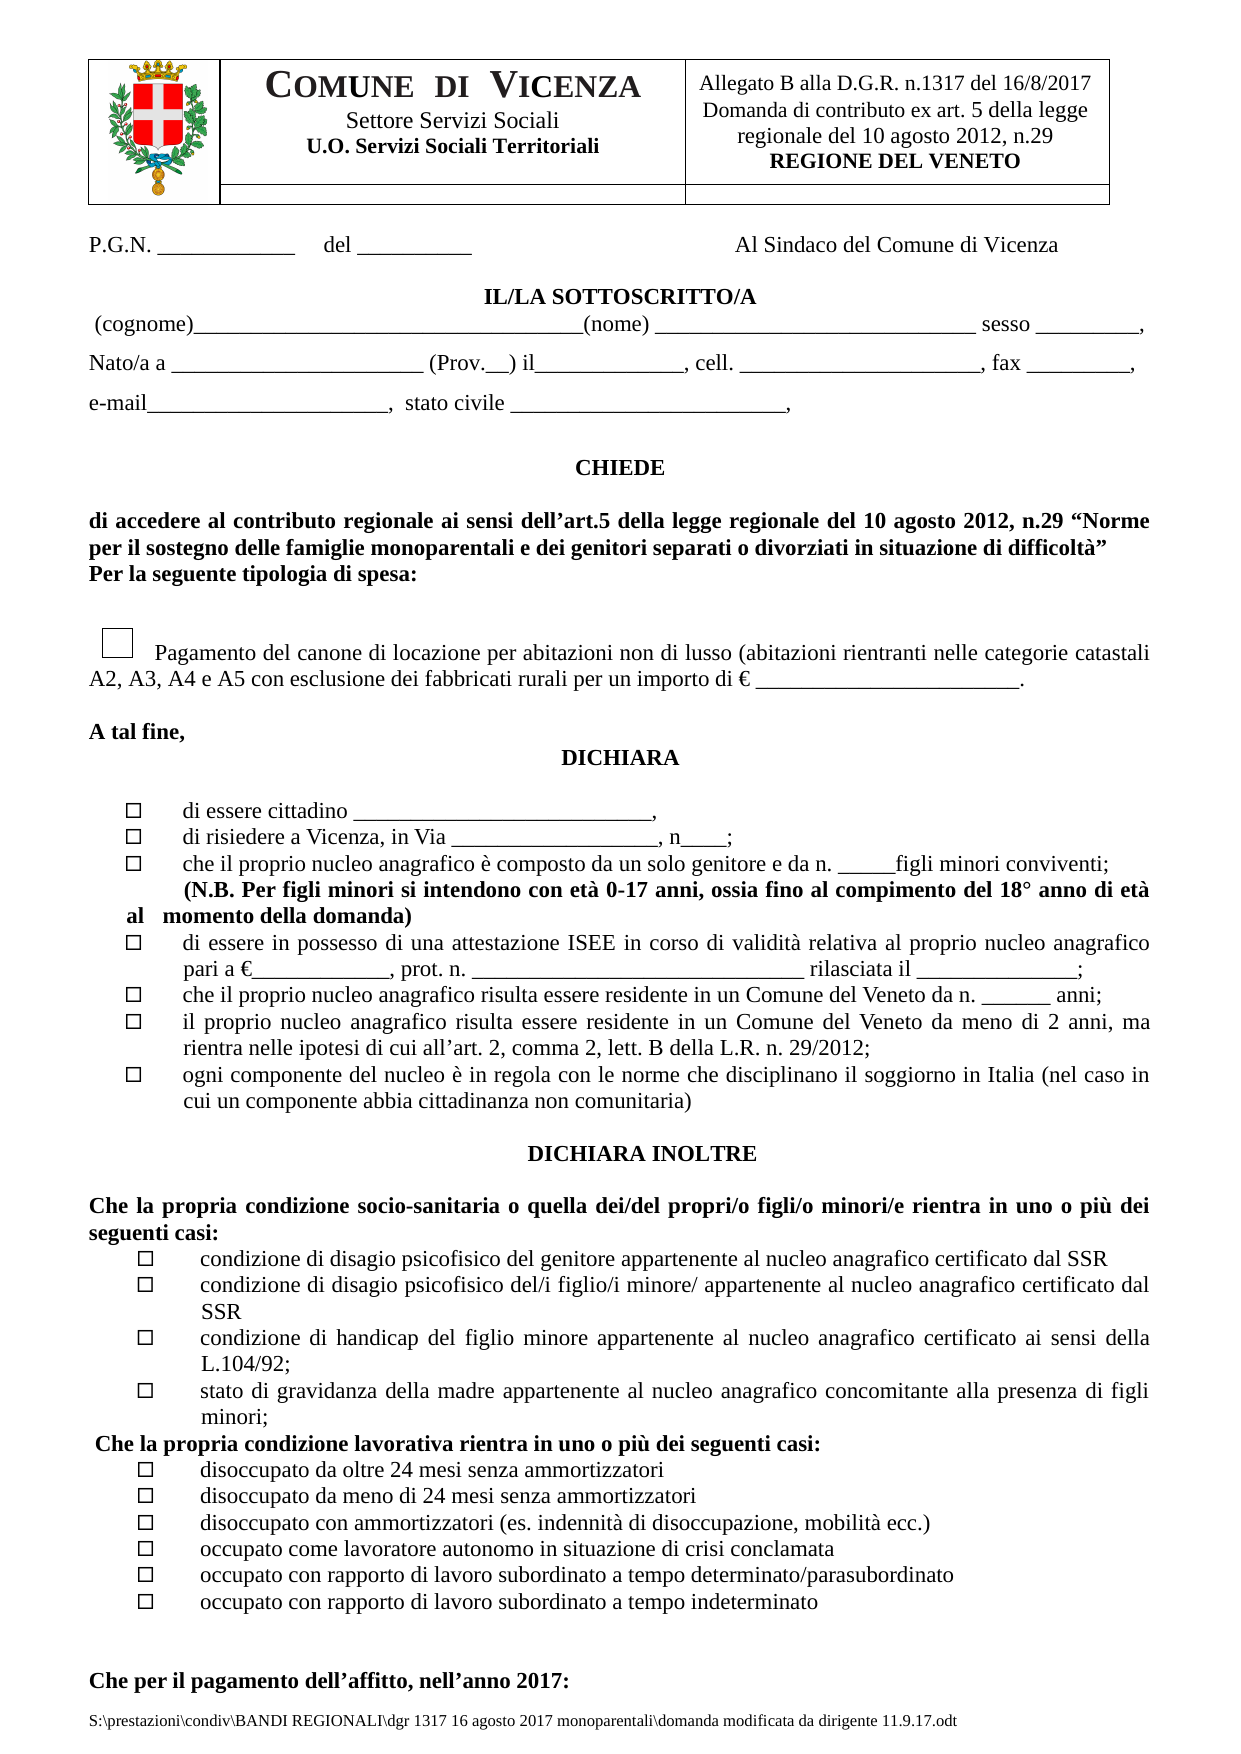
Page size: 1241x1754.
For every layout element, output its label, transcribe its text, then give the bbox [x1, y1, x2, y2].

list occupato con rapporto di lavoro subordinato a tempo determinato/parasubordinato [136, 1561, 1152, 1588]
list ogni componente del nucleo è in regola con le norme che disciplinano il soggiorno in Italia (nel caso in cui un componente abbia cittadinanza non comunitaria) [124, 1061, 1152, 1113]
text IL/LA SOTTOSCRITTO/A [89, 283, 1151, 310]
subtitle DICHIARA INOLTRE [126, 1140, 1152, 1166]
list il proprio nucleo anagrafico risulta essere residente in un Comune del Veneto da meno di 2 anni, ma rientra nelle ipotesi di cui all’art. 2, comma 2, lett. B della L.R. n. 29/2012; [124, 1008, 1152, 1061]
list occupato con rapporto di lavoro subordinato a tempo indeterminato [136, 1588, 1152, 1614]
table_cell [686, 185, 1109, 204]
table_cell [221, 185, 685, 204]
list che il proprio nucleo anagrafico è composto da un solo genitore e da n. _____figli minori conviventi; [124, 850, 1152, 876]
table_header Comune di Vicenza Settore Servizi Sociali U.O. Servizi Sociali Territoriali [221, 60, 685, 184]
text (N.B. Per figli minori si intendono con età 0-17 anni, ossia fino al compimento del 18° anno di età al momento della domanda) [126, 876, 1152, 929]
text Che la propria condizione socio-sanitaria o quella dei/del propri/o figli/o minori/e rientra in uno o più dei seguenti casi: [89, 1192, 1152, 1245]
subtitle CHIEDE [89, 454, 1152, 481]
text A tal fine, [89, 718, 1152, 744]
text Pagamento del canone di locazione per abitazioni non di lusso (abitazioni rientranti nelle categorie catastali A2, A3, A4 e A5 con esclusione dei fabbricati rurali per un importo di € _______________________. [89, 639, 1152, 692]
text P.G.N. ____________ del __________ Al Sindaco del Comune di Vicenza [89, 231, 1152, 283]
list stato di gravidanza della madre appartenente al nucleo anagrafico concomitante alla presenza di figli minori; [136, 1377, 1152, 1429]
list disoccupato da meno di 24 mesi senza ammortizzatori [136, 1482, 1152, 1509]
list occupato come lavoratore autonomo in situazione di crisi conclamata [136, 1535, 1152, 1561]
table_header [208, 60, 219, 204]
subtitle DICHIARA [89, 744, 1152, 771]
list Che per il pagamento dell’affitto, nell’anno 2017: [89, 1667, 1152, 1693]
picture [108, 205, 208, 210]
list condizione di disagio psicofisico del/i figlio/i minore/ appartenente al nucleo anagrafico certificato dal SSR [136, 1271, 1152, 1324]
text di accedere al contributo regionale ai sensi dell’art.5 della legge regionale del 10 agosto 2012, n.29 “Norme per il sostegno delle famiglie monoparentali e dei genitori separati o divorziati in situazione di difficoltà” [89, 507, 1152, 560]
list di essere in possesso di una attestazione ISEE in corso di validità relativa al proprio nucleo anagrafico pari a €____________, prot. n. _____________________________ rilasciata il ______________; [124, 929, 1152, 982]
text e-mail_____________________, stato civile ________________________, [89, 389, 1152, 415]
list condizione di disagio psicofisico del genitore appartenente al nucleo anagrafico certificato dal SSR [136, 1245, 1152, 1271]
picture [108, 60, 208, 204]
list disoccupato da oltre 24 mesi senza ammortizzatori [136, 1456, 1152, 1482]
list condizione di handicap del figlio minore appartenente al nucleo anagrafico certificato ai sensi della L.104/92; [136, 1324, 1152, 1377]
list che il proprio nucleo anagrafico risulta essere residente in un Comune del Veneto da n. ______ anni; [124, 982, 1152, 1008]
list Che la propria condizione lavorativa rientra in uno o più dei seguenti casi: [94, 1429, 1152, 1456]
text Per la seguente tipologia di spesa: [89, 560, 1152, 586]
list disoccupato con ammortizzatori (es. indennità di disoccupazione, mobilità ecc.) [136, 1509, 1152, 1535]
text Nato/a a ______________________ (Prov.__) il_____________, cell. _____________________, fax _________, [89, 349, 1152, 376]
table_header [89, 60, 108, 204]
list di essere cittadino __________________________, [124, 797, 1152, 823]
table_header Allegato B alla D.G.R. n.1317 del 16/8/2017 Domanda di contributo ex art. 5 della legge regionale del 10 agosto 2012, n.29 REGIONE DEL VENETO [686, 60, 1109, 184]
text (cognome)__________________________________(nome) ____________________________ sesso _________, [89, 310, 1152, 336]
list di risiedere a Vicenza, in Via __________________, n____; [124, 823, 1152, 850]
